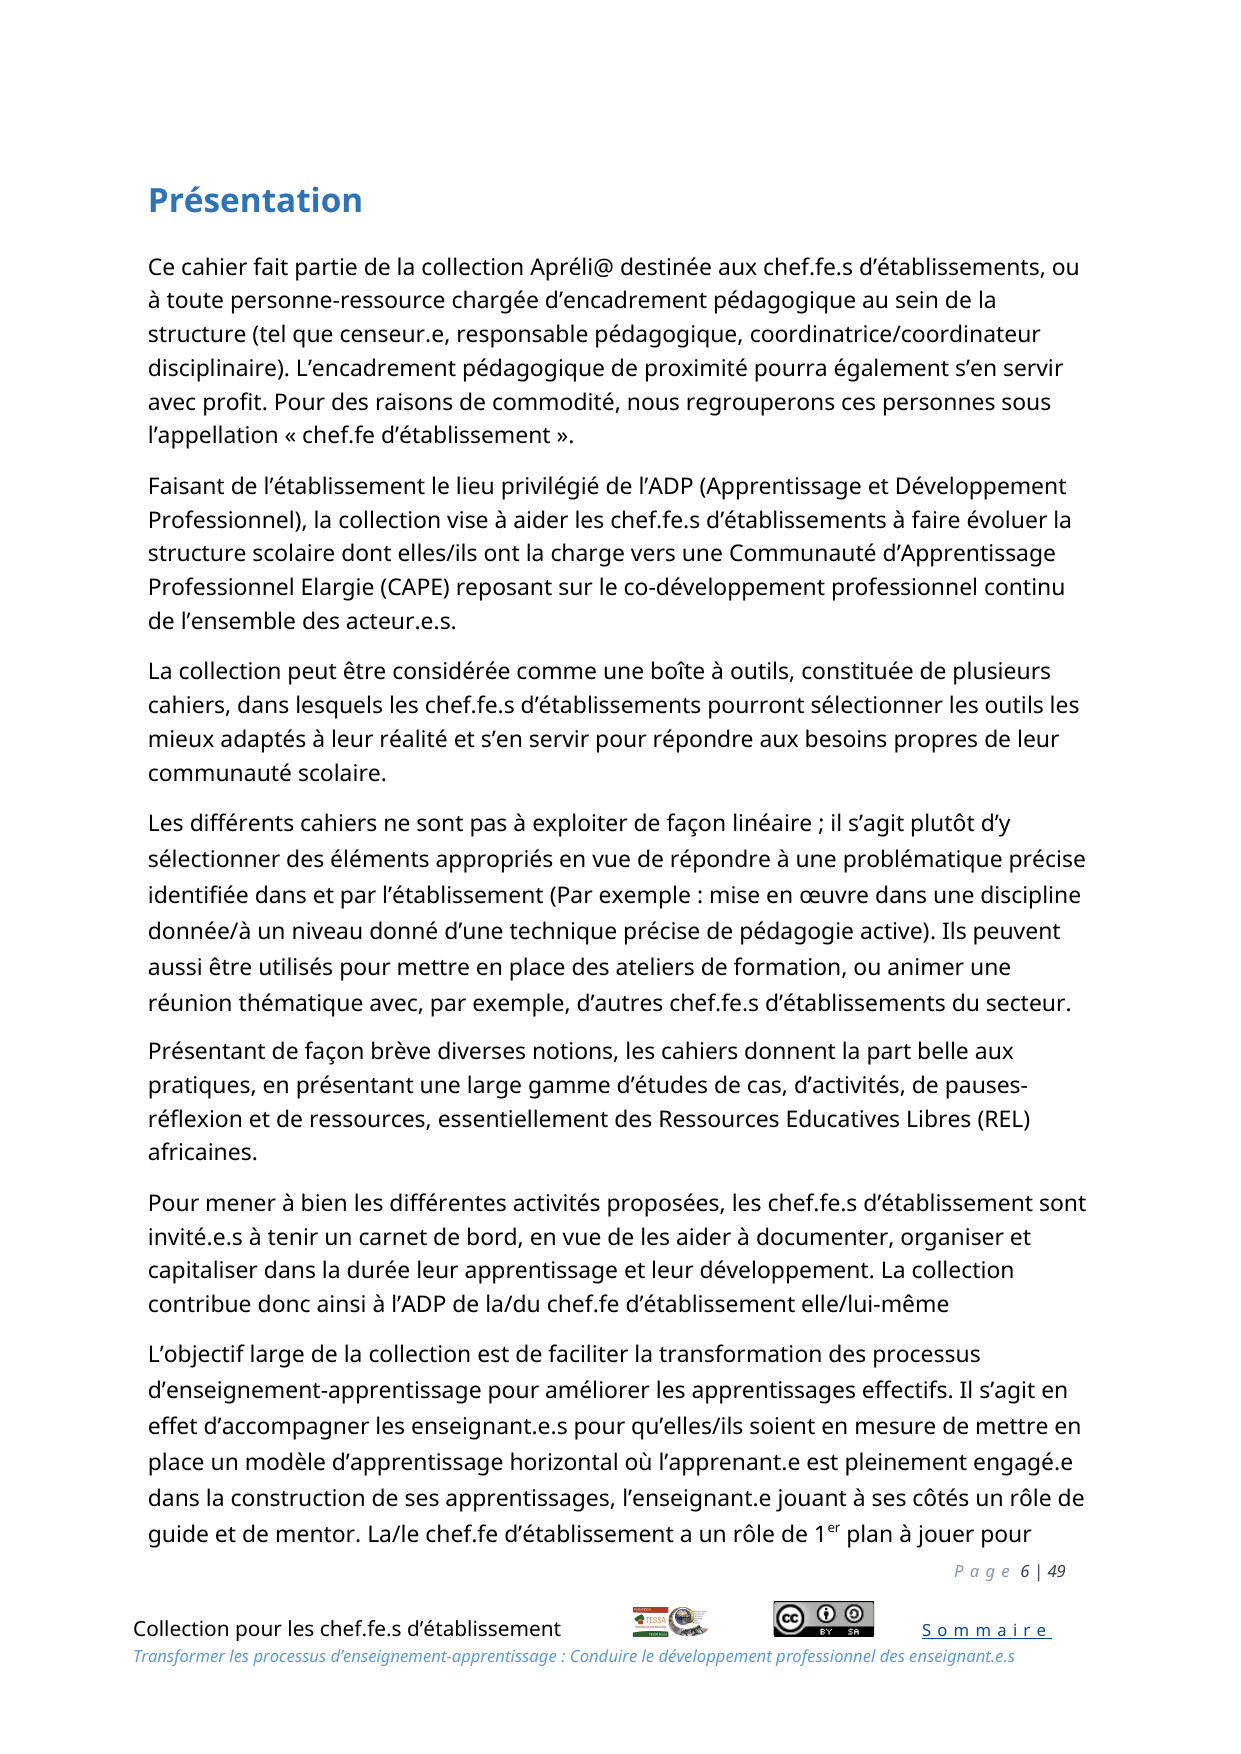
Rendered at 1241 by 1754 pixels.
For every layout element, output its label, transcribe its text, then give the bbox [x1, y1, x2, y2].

subtitle Présentation [148, 177, 1093, 222]
text Présentant de façon brève diverses notions, les cahiers donnent la part belle aux pratiques, en présentant une large gamme d’études de cas, d’activités, de pauses-réflexion et de ressources, essentiellement des Ressources Educatives Libres (REL) africaines. [148, 1035, 1093, 1168]
text L’objectif large de la collection est de faciliter la transformation des processus d’enseignement-apprentissage pour améliorer les apprentissages effectifs. Il s’agit en effet d’accompagner les enseignant.e.s pour qu’elles/ils soient en mesure de mettre en place un modèle d’apprentissage horizontal où l’apprenant.e est pleinement engagé.e dans la construction de ses apprentissages, l’enseignant.e jouant à ses côtés un rôle de guide et de mentor. La/le chef.fe d’établissement a un rôle de 1er plan à jouer pour [148, 1338, 1093, 1549]
text Faisant de l’établissement le lieu privilégié de l’ADP (Apprentissage et Développement Professionnel), la collection vise à aider les chef.fe.s d’établissements à faire évoluer la structure scolaire dont elles/ils ont la charge vers une Communauté d’Apprentissage Professionnel Elargie (CAPE) reposant sur le co-développement professionnel continu de l’ensemble des acteur.e.s. [148, 470, 1093, 636]
picture [773, 1601, 875, 1637]
text Les différents cahiers ne sont pas à exploiter de façon linéaire ; il s’agit plutôt d’y sélectionner des éléments appropriés en vue de répondre à une problématique précise identifiée dans et par l’établissement (Par exemple : mise en œuvre dans une discipline donnée/à un niveau donné d’une technique précise de pédagogie active). Ils peuvent aussi être utilisés pour mettre en place des ateliers de formation, ou animer une réunion thématique avec, par exemple, d’autres chef.fe.s d’établissements du secteur. [148, 807, 1093, 1018]
text La collection peut être considérée comme une boîte à outils, constituée de plusieurs cahiers, dans lesquels les chef.fe.s d’établissements pourront sélectionner les outils les mieux adaptés à leur réalité et s’en servir pour répondre aux besoins propres de leur communauté scolaire. [148, 655, 1093, 788]
text Pour mener à bien les différentes activités proposées, les chef.fe.s d’établissement sont invité.e.s à tenir un carnet de bord, en vue de les aider à documenter, organiser et capitaliser dans la durée leur apprentissage et leur développement. La collection contribue donc ainsi à l’ADP de la/du chef.fe d’établissement elle/lui-même [148, 1187, 1093, 1319]
picture [632, 1607, 709, 1637]
text Ce cahier fait partie de la collection Apréli@ destinée aux chef.fe.s d’établissements, ou à toute personne-ressource chargée d’encadrement pédagogique au sein de la structure (tel que censeur.e, responsable pédagogique, coordinatrice/coordinateur disciplinaire). L’encadrement pédagogique de proximité pourra également s’en servir avec profit. Pour des raisons de commodité, nous regrouperons ces personnes sous l’appellation « chef.fe d’établissement ». [148, 251, 1093, 451]
